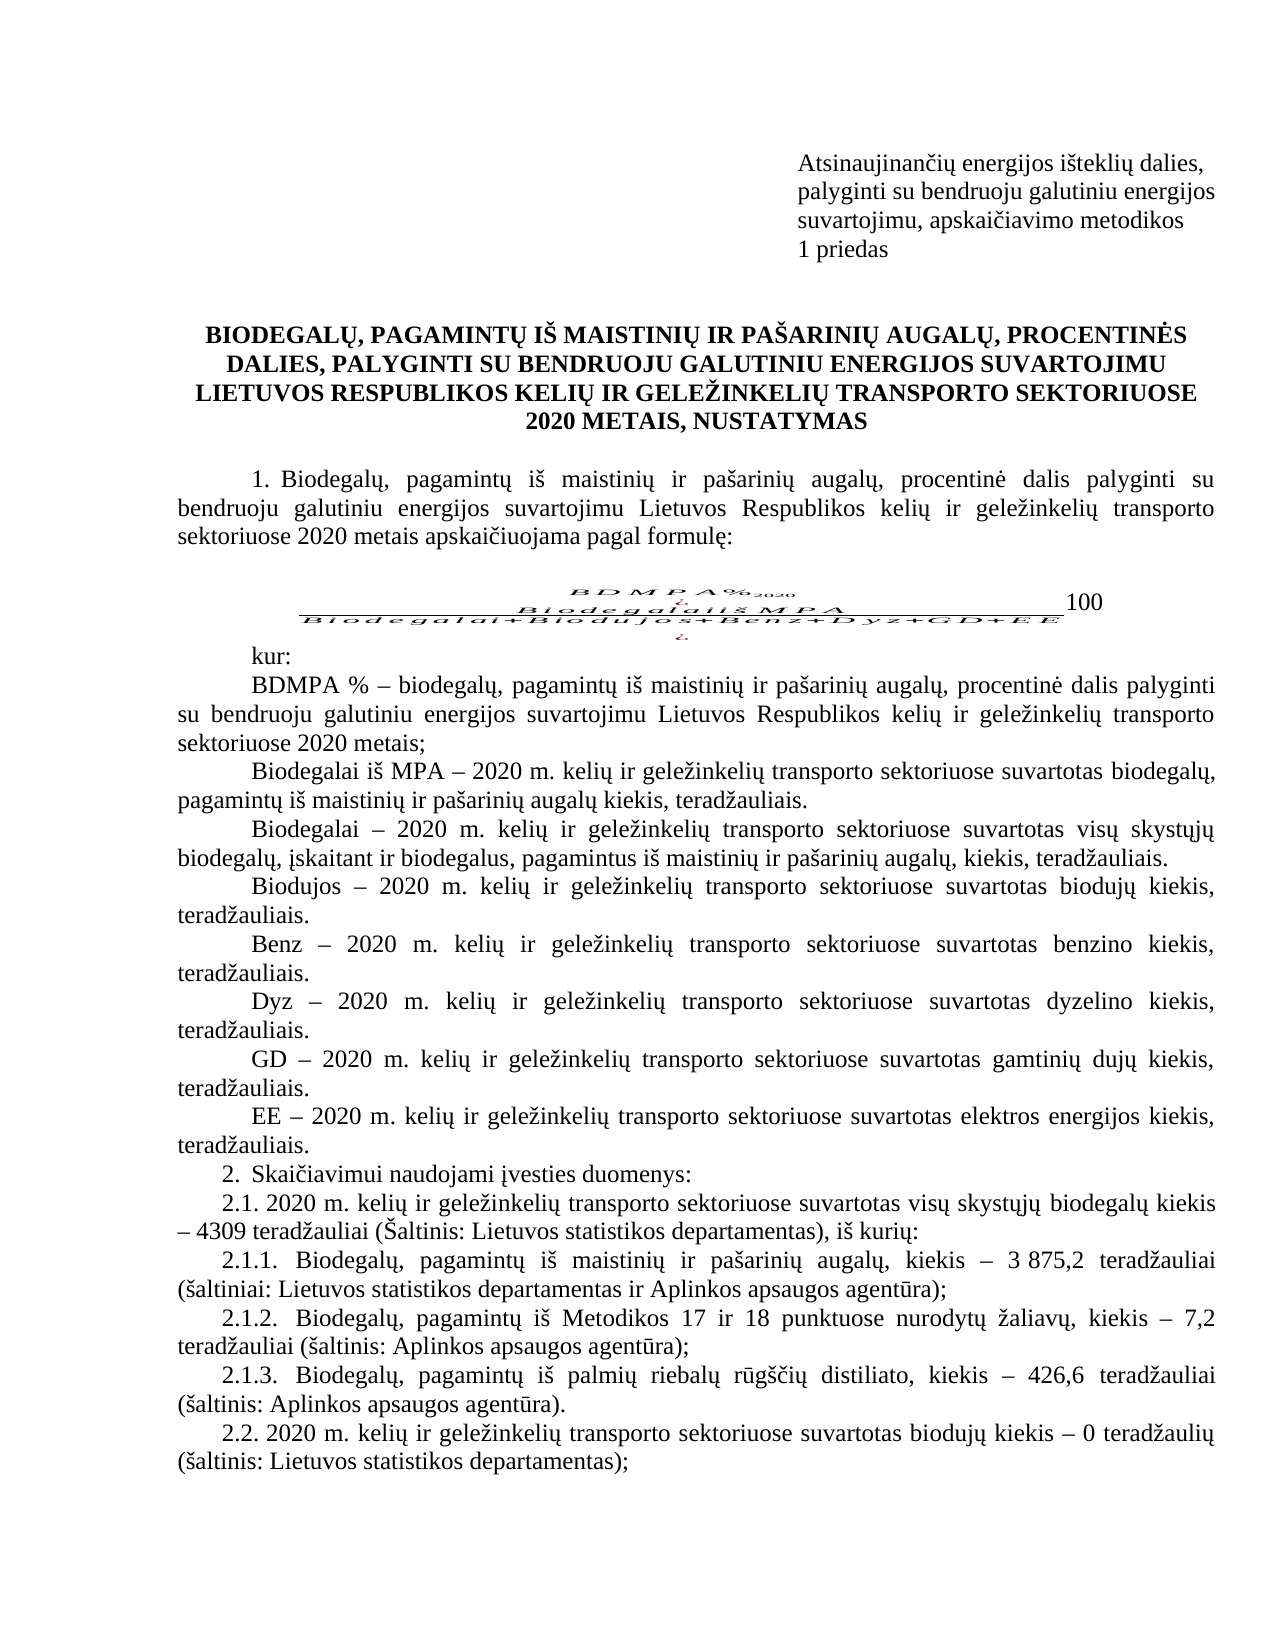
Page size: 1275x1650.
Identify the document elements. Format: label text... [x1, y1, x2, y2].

text 2.2. 2020 m. kelių ir geležinkelių transporto sektoriuose suvartotas biodujų kiekis – 0 teradžaulių (šaltinis: Lietuvos statistikos departamentas); [177, 1418, 1216, 1475]
text Benz – 2020 m. kelių ir geležinkelių transporto sektoriuose suvartotas benzino kiekis, teradžauliais. [177, 929, 1216, 986]
text kur: [251, 641, 1216, 670]
text Dyz – 2020 m. kelių ir geležinkelių transporto sektoriuose suvartotas dyzelino kiekis, teradžauliais. [177, 986, 1216, 1044]
text 100 [177, 579, 1216, 641]
text suvartojimu, apskaičiavimo metodikos [797, 205, 1216, 234]
text BIODEGALŲ, PAGAMINTŲ IŠ MAISTINIŲ IR PAŠARINIŲ AUGALŲ, PROCENTINĖS DALIES, PALYGINTI SU BENDRUOJU GALUTINIU ENERGIJOS SUVARTOJIMU LIETUVOS RESPUBLIKOS KELIŲ IR GELEŽINKELIŲ TRANSPORTO SEKTORIUOSE 2020 METAIS, NUSTATYMAS [177, 320, 1216, 435]
text EE – 2020 m. kelių ir geležinkelių transporto sektoriuose suvartotas elektros energijos kiekis, teradžauliais. [177, 1101, 1216, 1159]
text 1 priedas [797, 234, 1216, 263]
text Atsinaujinančių energijos išteklių dalies, [797, 148, 1216, 176]
text GD – 2020 m. kelių ir geležinkelių transporto sektoriuose suvartotas gamtinių dujų kiekis, teradžauliais. [177, 1044, 1216, 1101]
text 2.1.2. Biodegalų, pagamintų iš Metodikos 17 ir 18 punktuose nurodytų žaliavų, kiekis – 7,2 teradžauliai (šaltinis: Aplinkos apsaugos agentūra); [177, 1303, 1216, 1360]
text Biodegalai – 2020 m. kelių ir geležinkelių transporto sektoriuose suvartotas visų skystųjų biodegalų, įskaitant ir biodegalus, pagamintus iš maistinių ir pašarinių augalų, kiekis, teradžauliais. [177, 814, 1216, 871]
text BDMPA % – biodegalų, pagamintų iš maistinių ir pašarinių augalų, procentinė dalis palyginti su bendruoju galutiniu energijos suvartojimu Lietuvos Respublikos kelių ir geležinkelių transporto sektoriuose 2020 metais; [177, 670, 1216, 756]
text 2.1.3. Biodegalų, pagamintų iš palmių riebalų rūgščių distiliato, kiekis – 426,6 teradžauliai (šaltinis: Aplinkos apsaugos agentūra). [177, 1360, 1216, 1418]
text 2.1. 2020 m. kelių ir geležinkelių transporto sektoriuose suvartotas visų skystųjų biodegalų kiekis – 4309 teradžauliai (Šaltinis: Lietuvos statistikos departamentas), iš kurių: [177, 1188, 1216, 1245]
text Biodujos – 2020 m. kelių ir geležinkelių transporto sektoriuose suvartotas biodujų kiekis, teradžauliais. [177, 871, 1216, 929]
text 1. Biodegalų, pagamintų iš maistinių ir pašarinių augalų, procentinė dalis palyginti su bendruoju galutiniu energijos suvartojimu Lietuvos Respublikos kelių ir geležinkelių transporto sektoriuose 2020 metais apskaičiuojama pagal formulę: [177, 464, 1216, 550]
text 2. Skaičiavimui naudojami įvesties duomenys: [177, 1159, 1216, 1188]
text 2.1.1. Biodegalų, pagamintų iš maistinių ir pašarinių augalų, kiekis – 3 875,2 teradžauliai (šaltiniai: Lietuvos statistikos departamentas ir Aplinkos apsaugos agentūra); [177, 1245, 1216, 1303]
text Biodegalai iš MPA – 2020 m. kelių ir geležinkelių transporto sektoriuose suvartotas biodegalų, pagamintų iš maistinių ir pašarinių augalų kiekis, teradžauliais. [177, 756, 1216, 814]
text palyginti su bendruoju galutiniu energijos [797, 176, 1216, 205]
